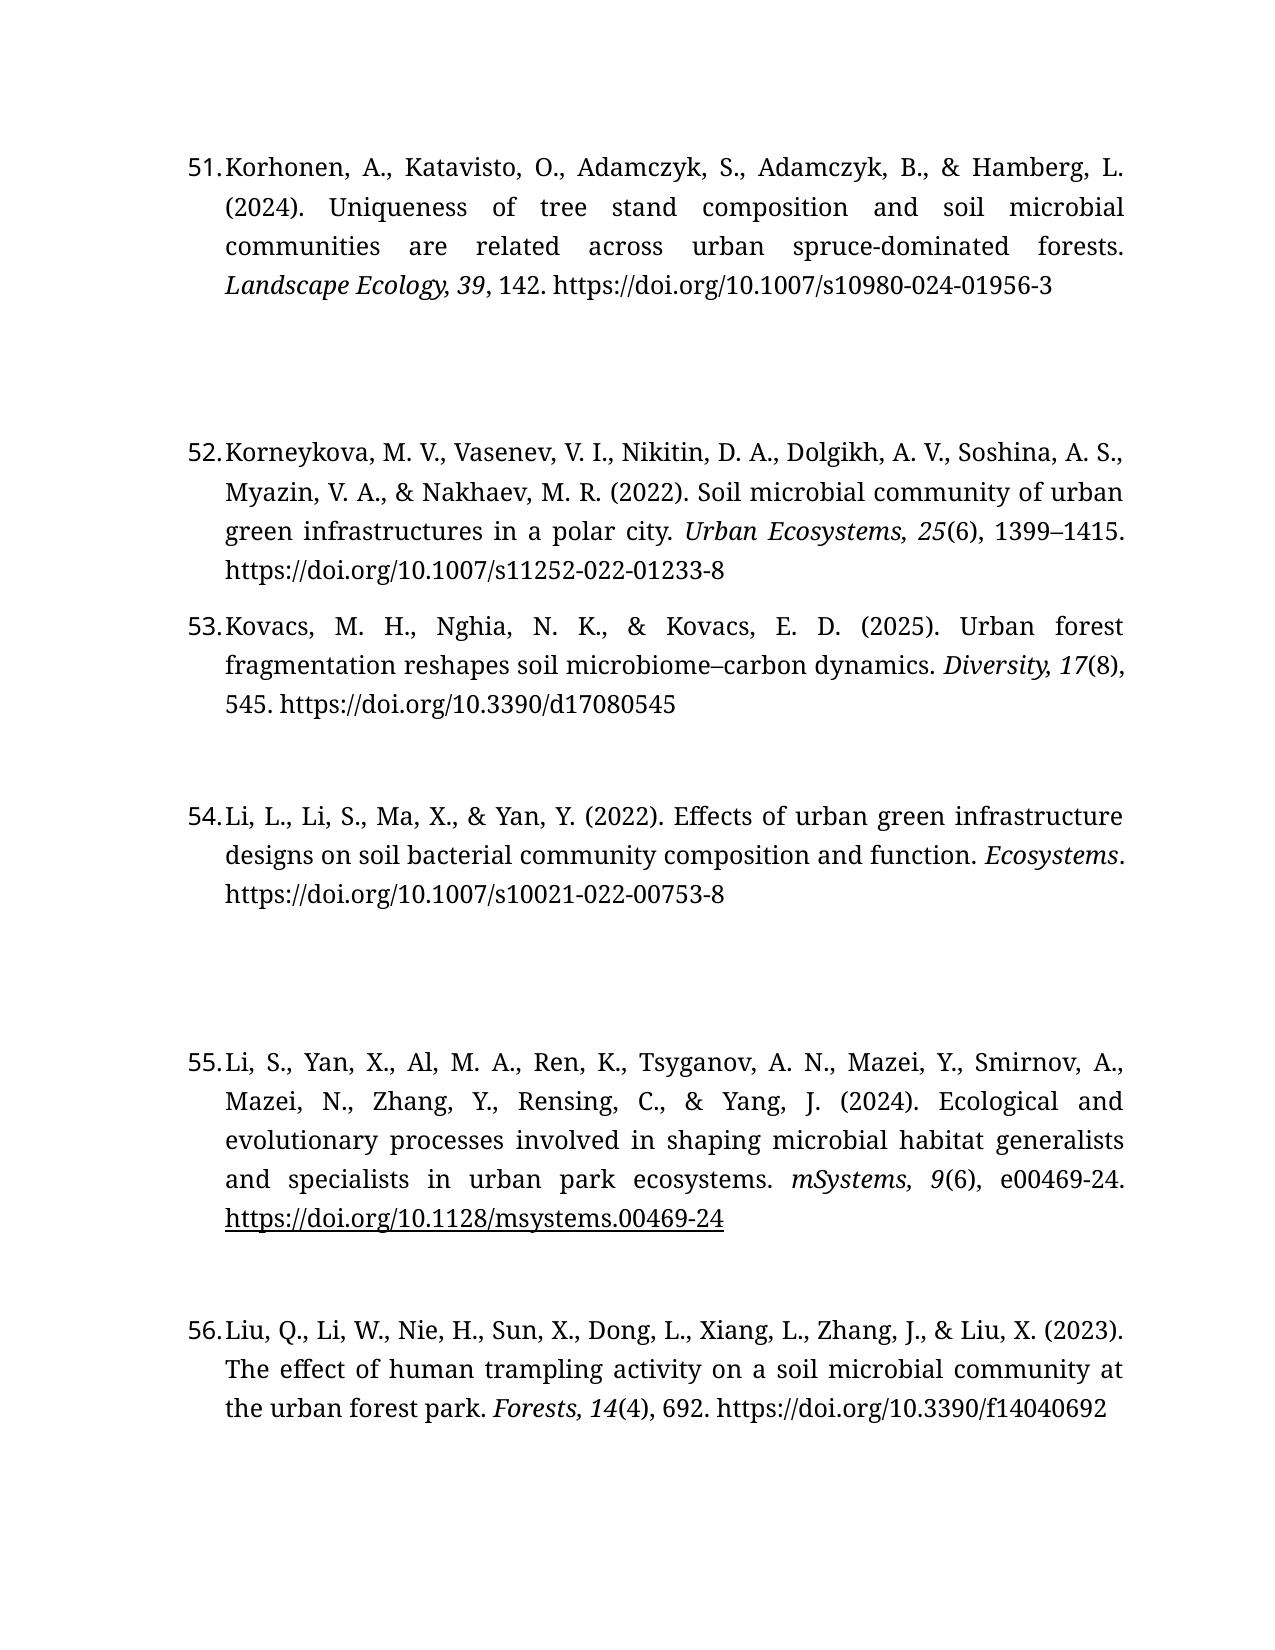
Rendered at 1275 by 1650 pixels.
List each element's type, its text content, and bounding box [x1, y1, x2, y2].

list Liu, Q., Li, W., Nie, H., Sun, X., Dong, L., Xiang, L., Zhang, J., & Liu, X. (2023). The effect of human trampling activity on a soil microbial community at the urban forest park. Forests, 14(4), 692. https://doi.org/10.3390/f14040692 [187, 1312, 1125, 1425]
list Li, S., Yan, X., Al, M. A., Ren, K., Tsyganov, A. N., Mazei, Y., Smirnov, A., Mazei, N., Zhang, Y., Rensing, C., & Yang, J. (2024). Ecological and evolutionary processes involved in shaping microbial habitat generalists and specialists in urban park ecosystems. mSystems, 9(6), e00469-24. https://doi.org/10.1128/msystems.00469-24 [187, 1044, 1125, 1235]
list Kovacs, M. H., Nghia, N. K., & Kovacs, E. D. (2025). Urban forest fragmentation reshapes soil microbiome–carbon dynamics. Diversity, 17(8), 545. https://doi.org/10.3390/d17080545 [187, 608, 1125, 721]
list Korhonen, A., Katavisto, O., Adamczyk, S., Adamczyk, B., & Hamberg, L. (2024). Uniqueness of tree stand composition and soil microbial communities are related across urban spruce-dominated forests. Landscape Ecology, 39, 142. https://doi.org/10.1007/s10980-024-01956-3 [187, 150, 1125, 302]
list Korneykova, M. V., Vasenev, V. I., Nikitin, D. A., Dolgikh, A. V., Soshina, A. S., Myazin, V. A., & Nakhaev, M. R. (2022). Soil microbial community of urban green infrastructures in a polar city. Urban Ecosystems, 25(6), 1399–1415. https://doi.org/10.1007/s11252-022-01233-8 [187, 435, 1125, 587]
list Li, L., Li, S., Ma, X., & Yan, Y. (2022). Effects of urban green infrastructure designs on soil bacterial community composition and function. Ecosystems. https://doi.org/10.1007/s10021-022-00753-8 [187, 798, 1125, 911]
